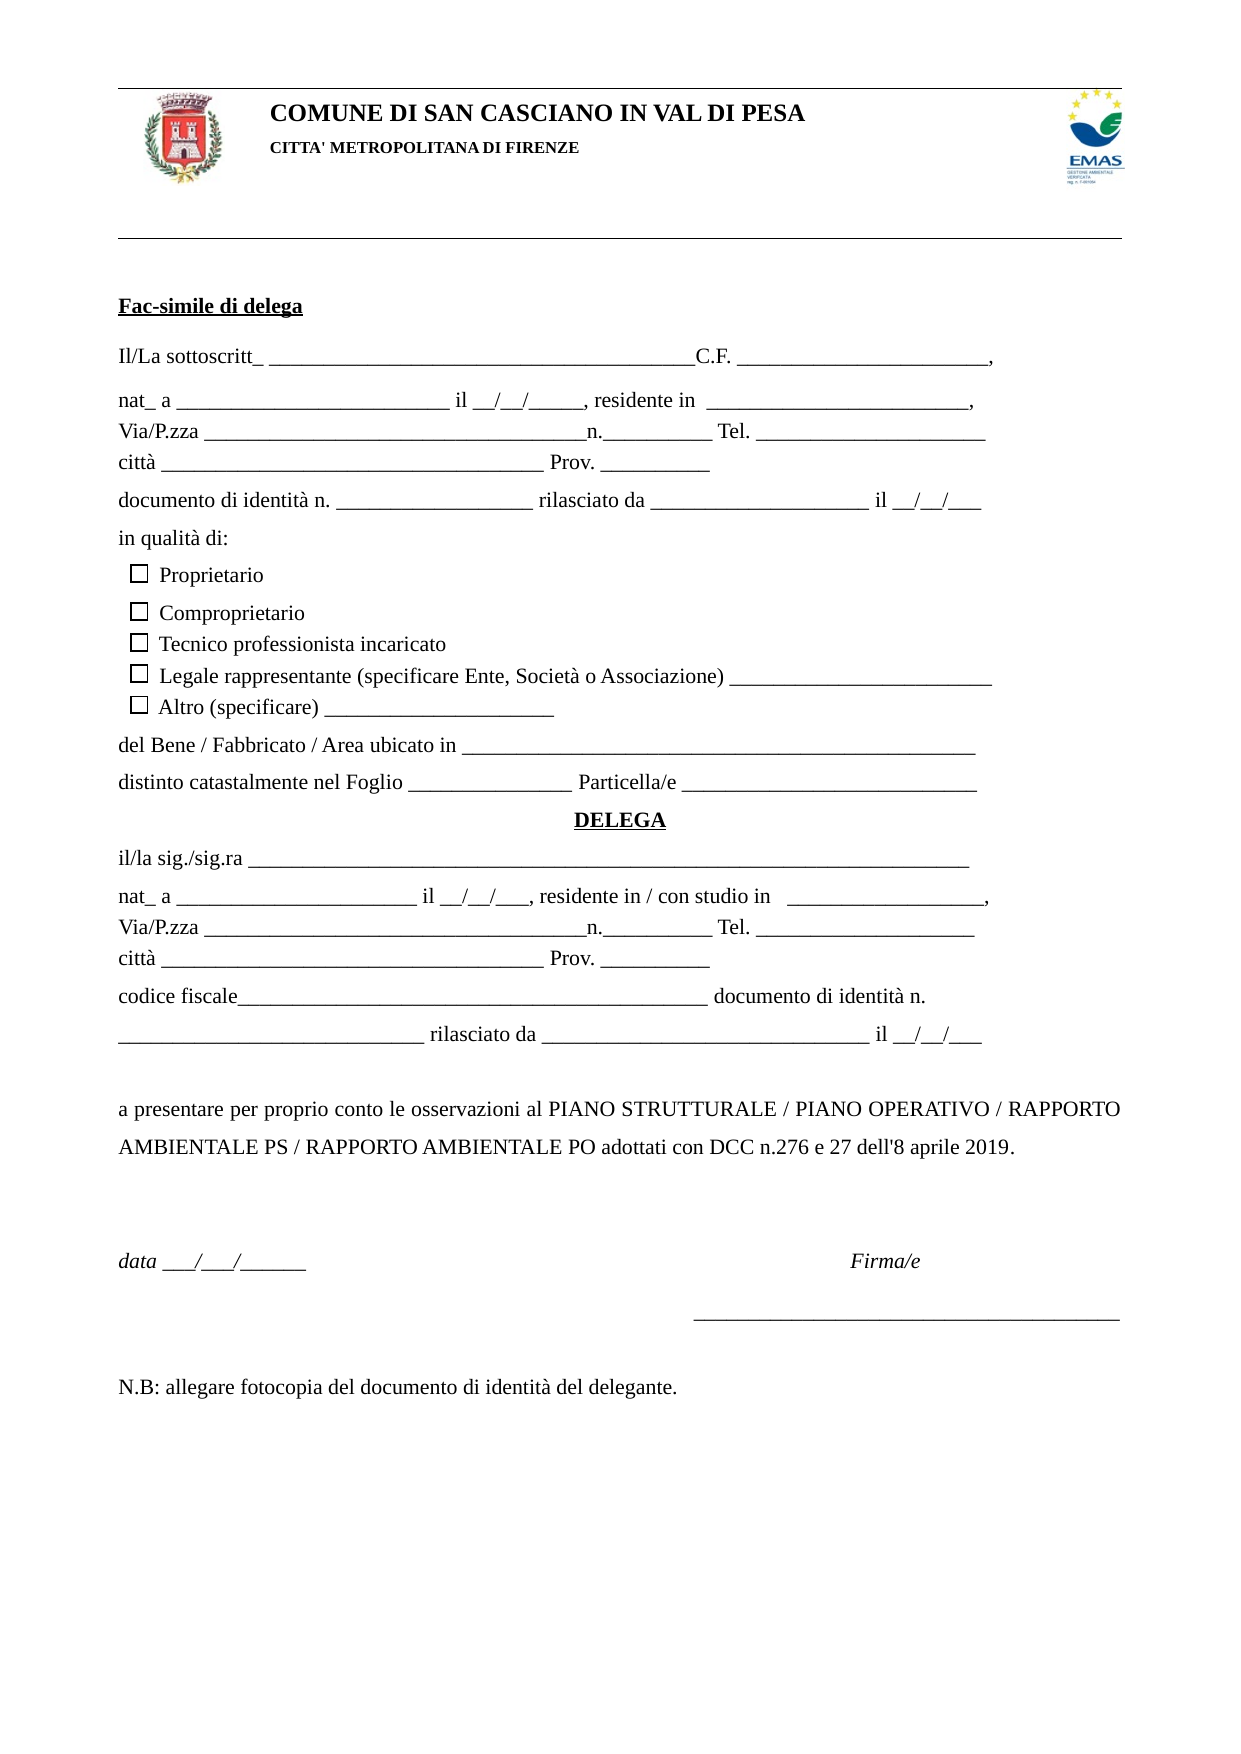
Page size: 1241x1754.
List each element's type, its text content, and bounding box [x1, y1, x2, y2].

text DELEGA [118, 807, 1122, 832]
text Legale rappresentante (specificare Ente, Società o Associazione) ________________________ [118, 663, 1122, 688]
text _______________________________________ [118, 1298, 1122, 1323]
text Via/P.zza ___________________________________n.__________ Tel. ____________________ [118, 914, 1122, 939]
text data ___/___/______ Firma/e [118, 1248, 1122, 1273]
text N.B: allegare fotocopia del documento di identità del delegante. [118, 1374, 1122, 1399]
text in qualità di: [118, 525, 1122, 550]
text a presentare per proprio conto le osservazioni al PIANO STRUTTURALE / PIANO OPERATIVO / RAPPORTO AMBIENTALE PS / RAPPORTO AMBIENTALE PO adottati con DCC n.276 e 27 dell'8 aprile 2019. [118, 1096, 1122, 1159]
text nat_ a _________________________ il __/__/_____, residente in ________________________, [118, 387, 1122, 412]
text Via/P.zza ___________________________________n.__________ Tel. _____________________ [118, 418, 1122, 443]
text Fac-simile di delega [118, 293, 1122, 318]
text codice fiscale___________________________________________ documento di identità n. ____________________________ rilasciato da ______________________________ il __/__/___ [118, 983, 1122, 1046]
text Il/La sottoscritt_ _______________________________________C.F. _______________________, [118, 343, 1122, 368]
text città ___________________________________ Prov. __________ [118, 945, 1122, 970]
text Proprietario [118, 562, 1122, 588]
text il/la sig./sig.ra __________________________________________________________________ [118, 845, 1122, 870]
text città ___________________________________ Prov. __________ [118, 449, 1122, 474]
text nat_ a ______________________ il __/__/___, residente in / con studio in __________________, [118, 883, 1122, 908]
text Altro (specificare) _____________________ [118, 694, 1122, 719]
text Comproprietario [118, 600, 1106, 626]
text del Bene / Fabbricato / Area ubicato in _______________________________________________ [118, 732, 1122, 757]
text documento di identità n. __________________ rilasciato da ____________________ il __/__/___ [118, 487, 1122, 512]
text distinto catastalmente nel Foglio _______________ Particella/e ___________________________ [118, 769, 1122, 794]
text Tecnico professionista incaricato [118, 631, 1106, 657]
